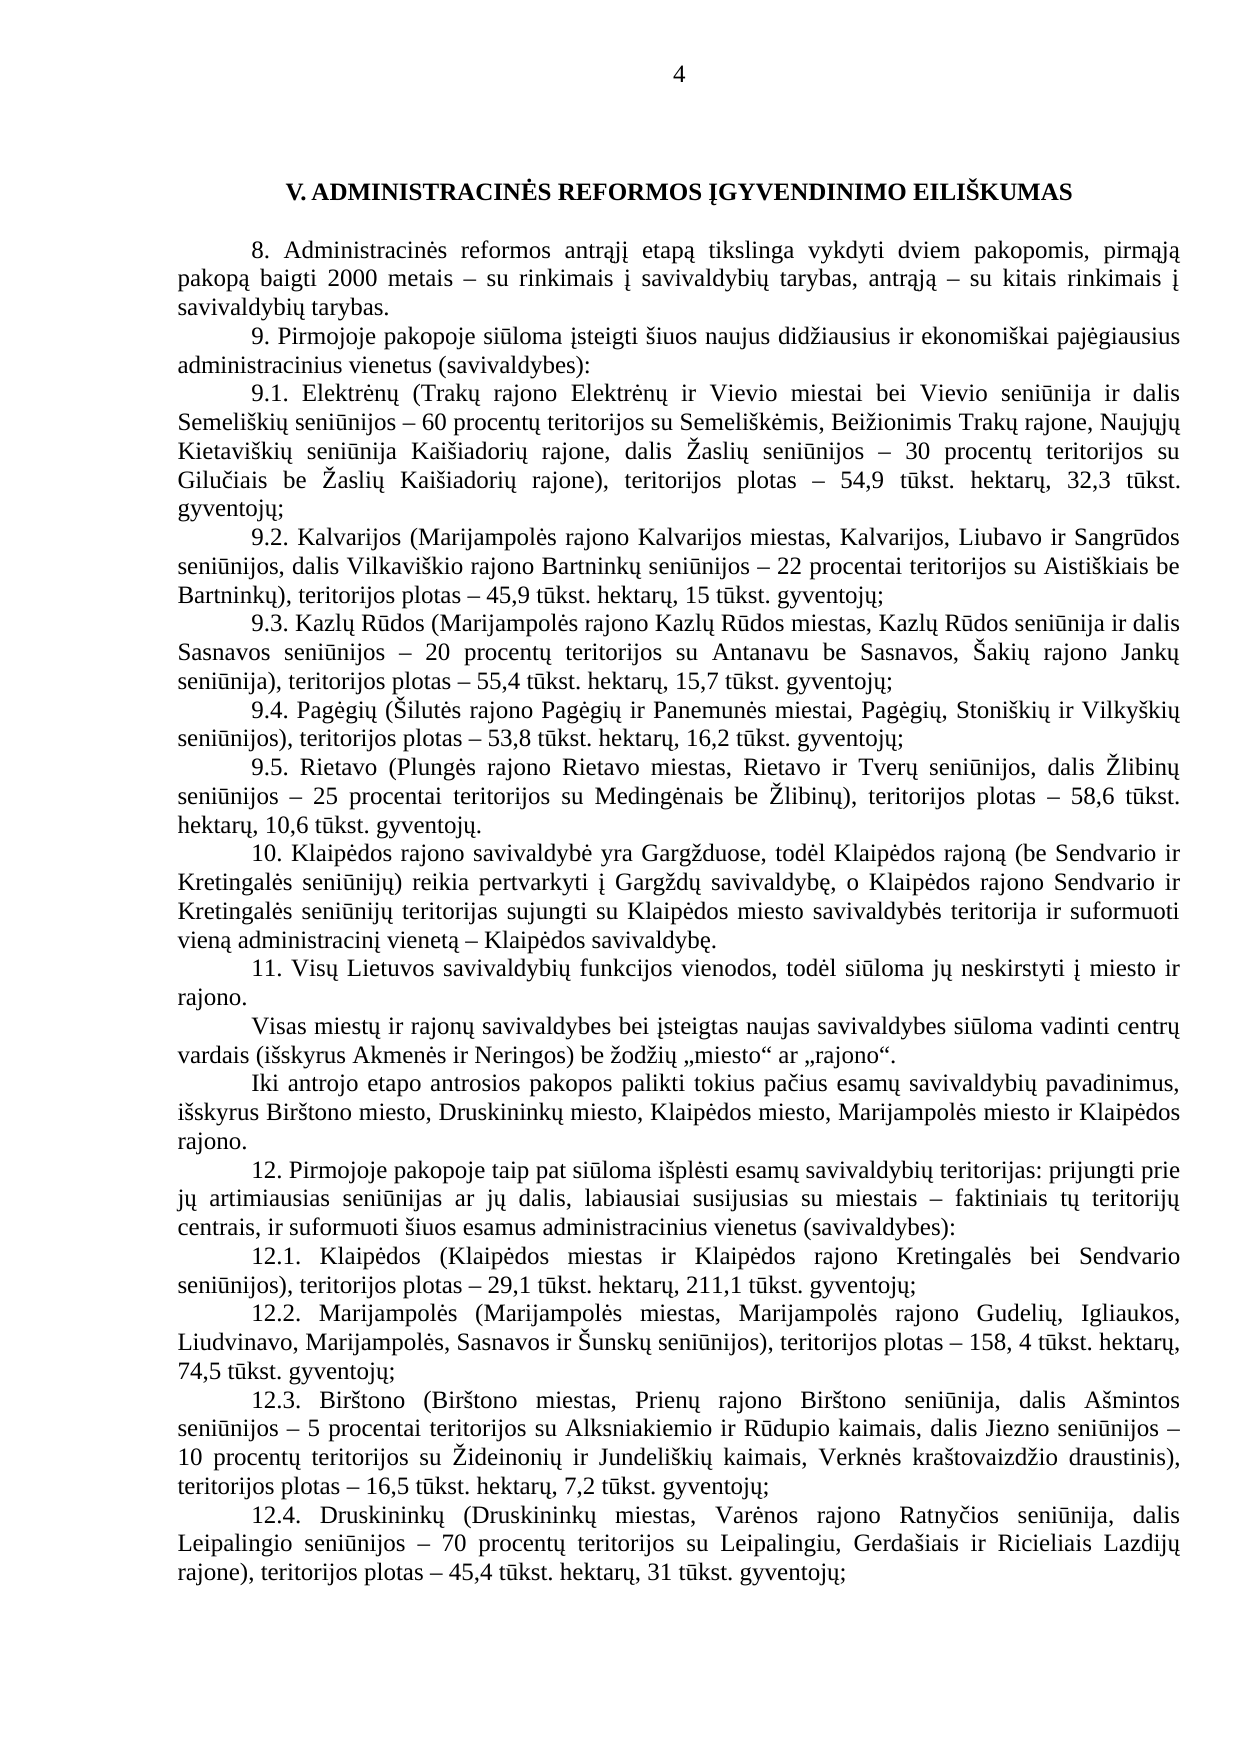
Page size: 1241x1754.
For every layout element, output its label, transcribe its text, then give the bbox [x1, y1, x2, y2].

text Iki antrojo etapo antrosios pakopos palikti tokius pačius esamų savivaldybių pavadinimus, išskyrus Birštono miesto, Druskininkų miesto, Klaipėdos miesto, Marijampolės miesto ir Klaipėdos rajono. [177, 1068, 1181, 1155]
text 8. Administracinės reformos antrąjį etapą tikslinga vykdyti dviem pakopomis, pirmąją pakopą baigti 2000 metais – su rinkimais į savivaldybių tarybas, antrąją – su kitais rinkimais į savivaldybių tarybas. [177, 235, 1181, 321]
text 11. Visų Lietuvos savivaldybių funkcijos vienodos, todėl siūloma jų neskirstyti į miesto ir rajono. [177, 953, 1181, 1011]
text 9.1. Elektrėnų (Trakų rajono Elektrėnų ir Vievio miestai bei Vievio seniūnija ir dalis Semeliškių seniūnijos – 60 procentų teritorijos su Semeliškėmis, Beižionimis Trakų rajone, Naujųjų Kietaviškių seniūnija Kaišiadorių rajone, dalis Žaslių seniūnijos – 30 procentų teritorijos su Gilučiais be Žaslių Kaišiadorių rajone), teritorijos plotas – 54,9 tūkst. hektarų, 32,3 tūkst. gyventojų; [177, 378, 1181, 522]
text Visas miestų ir rajonų savivaldybes bei įsteigtas naujas savivaldybes siūloma vadinti centrų vardais (išskyrus Akmenės ir Neringos) be žodžių „miesto“ ar „rajono“. [177, 1011, 1181, 1068]
text 12. Pirmojoje pakopoje taip pat siūloma išplėsti esamų savivaldybių teritorijas: prijungti prie jų artimiausias seniūnijas ar jų dalis, labiausiai susijusias su miestais – faktiniais tų teritorijų centrais, ir suformuoti šiuos esamus administracinius vienetus (savivaldybes): [177, 1155, 1181, 1241]
text 9.2. Kalvarijos (Marijampolės rajono Kalvarijos miestas, Kalvarijos, Liubavo ir Sangrūdos seniūnijos, dalis Vilkaviškio rajono Bartninkų seniūnijos – 22 procentai teritorijos su Aistiškiais be Bartninkų), teritorijos plotas – 45,9 tūkst. hektarų, 15 tūkst. gyventojų; [177, 522, 1181, 608]
text V. ADMINISTRACINĖS REFORMOS ĮGYVENDINIMO EILIŠKUMAS [177, 177, 1181, 206]
text 12.2. Marijampolės (Marijampolės miestas, Marijampolės rajono Gudelių, Igliaukos, Liudvinavo, Marijampolės, Sasnavos ir Šunskų seniūnijos), teritorijos plotas – 158, 4 tūkst. hektarų, 74,5 tūkst. gyventojų; [177, 1298, 1181, 1385]
text 9. Pirmojoje pakopoje siūloma įsteigti šiuos naujus didžiausius ir ekonomiškai pajėgiausius administracinius vienetus (savivaldybes): [177, 321, 1181, 378]
text 12.4. Druskininkų (Druskininkų miestas, Varėnos rajono Ratnyčios seniūnija, dalis Leipalingio seniūnijos – 70 procentų teritorijos su Leipalingiu, Gerdašiais ir Ricieliais Lazdijų rajone), teritorijos plotas – 45,4 tūkst. hektarų, 31 tūkst. gyventojų; [177, 1500, 1181, 1586]
text 9.3. Kazlų Rūdos (Marijampolės rajono Kazlų Rūdos miestas, Kazlų Rūdos seniūnija ir dalis Sasnavos seniūnijos – 20 procentų teritorijos su Antanavu be Sasnavos, Šakių rajono Jankų seniūnija), teritorijos plotas – 55,4 tūkst. hektarų, 15,7 tūkst. gyventojų; [177, 608, 1181, 695]
text 9.5. Rietavo (Plungės rajono Rietavo miestas, Rietavo ir Tverų seniūnijos, dalis Žlibinų seniūnijos – 25 procentai teritorijos su Medingėnais be Žlibinų), teritorijos plotas – 58,6 tūkst. hektarų, 10,6 tūkst. gyventojų. [177, 752, 1181, 838]
text 9.4. Pagėgių (Šilutės rajono Pagėgių ir Panemunės miestai, Pagėgių, Stoniškių ir Vilkyškių seniūnijos), teritorijos plotas – 53,8 tūkst. hektarų, 16,2 tūkst. gyventojų; [177, 695, 1181, 752]
text 12.1. Klaipėdos (Klaipėdos miestas ir Klaipėdos rajono Kretingalės bei Sendvario seniūnijos), teritorijos plotas – 29,1 tūkst. hektarų, 211,1 tūkst. gyventojų; [177, 1241, 1181, 1298]
text 10. Klaipėdos rajono savivaldybė yra Gargžduose, todėl Klaipėdos rajoną (be Sendvario ir Kretingalės seniūnijų) reikia pertvarkyti į Gargždų savivaldybę, o Klaipėdos rajono Sendvario ir Kretingalės seniūnijų teritorijas sujungti su Klaipėdos miesto savivaldybės teritorija ir suformuoti vieną administracinį vienetą – Klaipėdos savivaldybę. [177, 838, 1181, 953]
text 12.3. Birštono (Birštono miestas, Prienų rajono Birštono seniūnija, dalis Ašmintos seniūnijos – 5 procentai teritorijos su Alksniakiemio ir Rūdupio kaimais, dalis Jiezno seniūnijos – 10 procentų teritorijos su Žideinonių ir Jundeliškių kaimais, Verknės kraštovaizdžio draustinis), teritorijos plotas – 16,5 tūkst. hektarų, 7,2 tūkst. gyventojų; [177, 1385, 1181, 1500]
